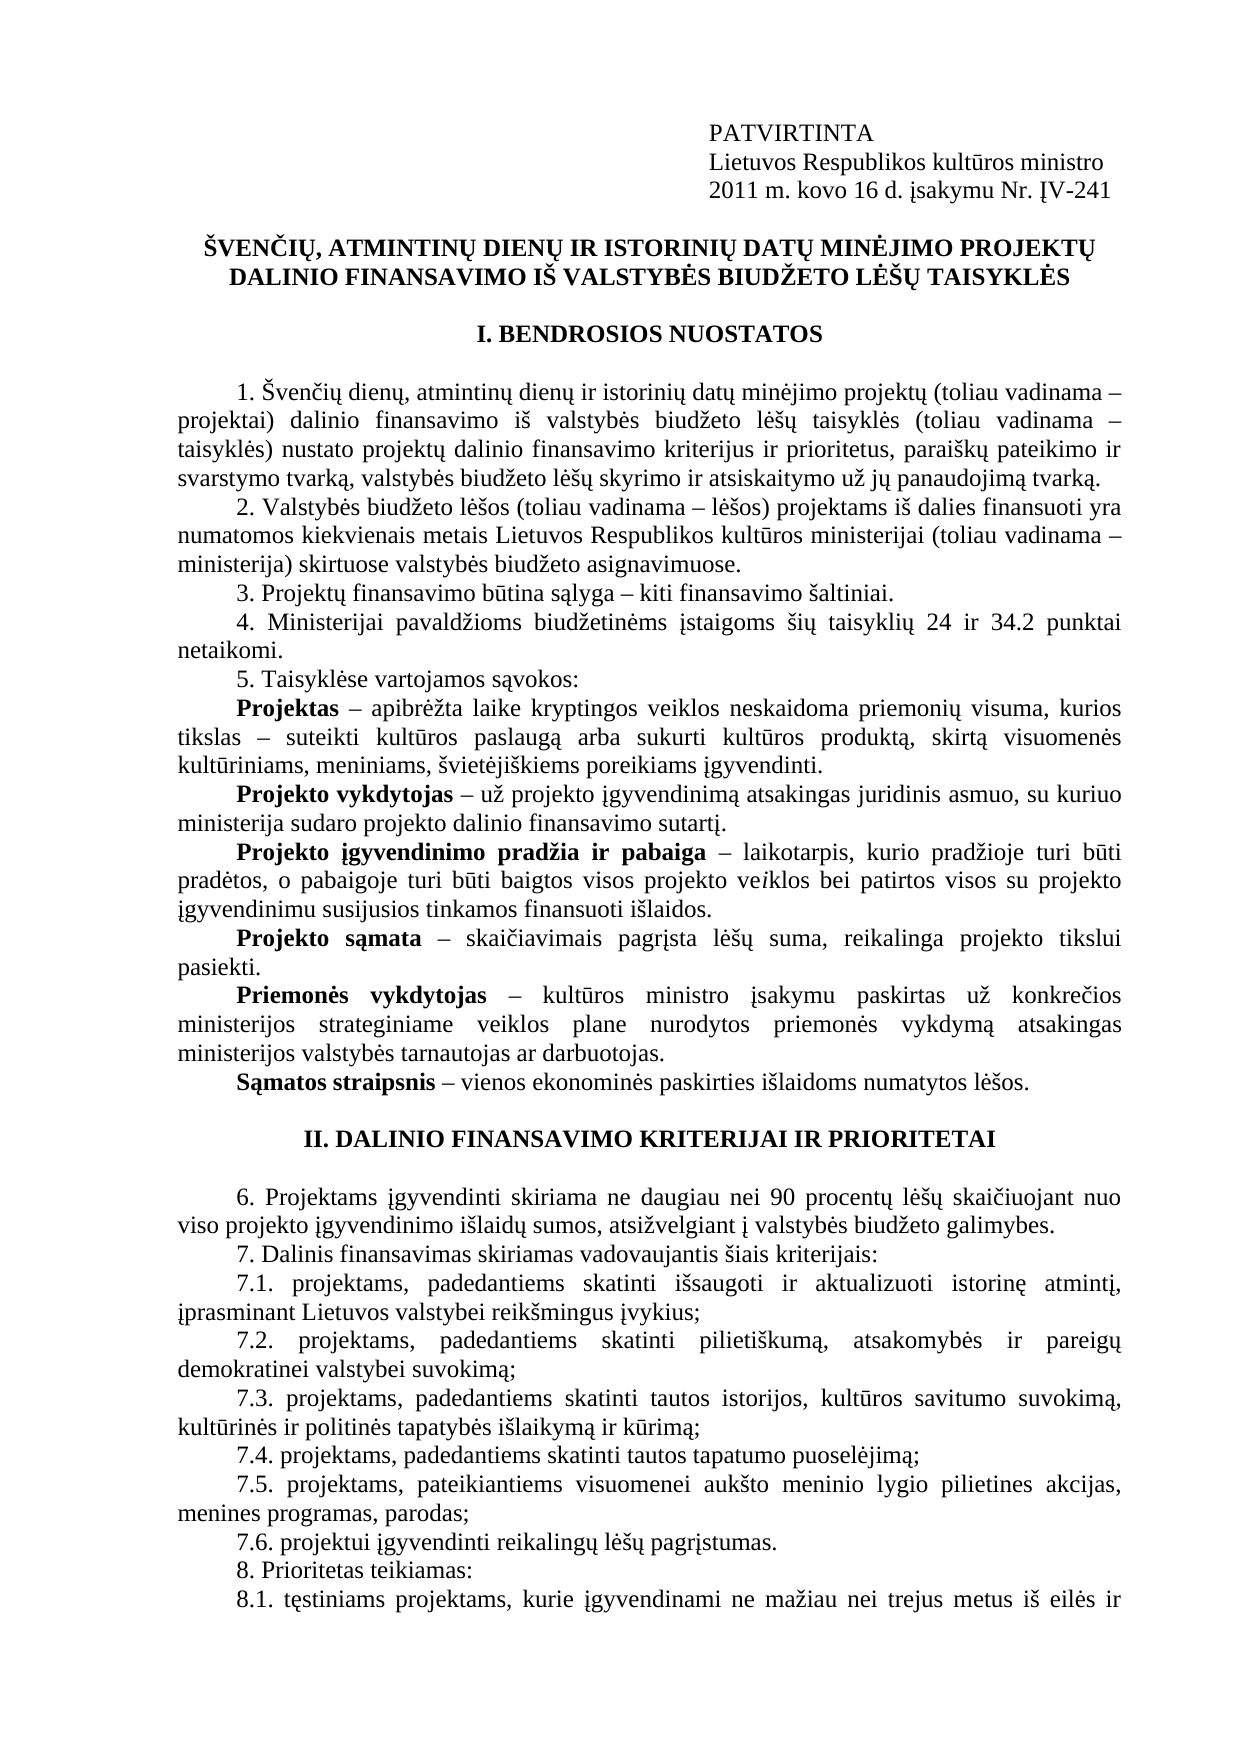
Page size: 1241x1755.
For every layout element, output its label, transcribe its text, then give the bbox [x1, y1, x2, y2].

text Sąmatos straipsnis – vienos ekonominės paskirties išlaidoms numatytos lėšos. [177, 1067, 1122, 1096]
text 7.6. projektui įgyvendinti reikalingų lėšų pagrįstumas. [177, 1527, 1122, 1556]
text I. BENDROSIOS NUOSTATOS [177, 319, 1122, 348]
text 5. Taisyklėse vartojamos sąvokos: [177, 664, 1122, 693]
text 6. Projektams įgyvendinti skiriama ne daugiau nei 90 procentų lėšų skaičiuojant nuo viso projekto įgyvendinimo išlaidų sumos, atsižvelgiant į valstybės biudžeto galimybes. [177, 1182, 1122, 1239]
text 8. Prioritetas teikiamas: [177, 1556, 1122, 1584]
text Projektas – apibrėžta laike kryptingos veiklos neskaidoma priemonių visuma, kurios tikslas – suteikti kultūros paslaugą arba sukurti kultūros produktą, skirtą visuomenės kultūriniams, meniniams, švietėjiškiems poreikiams įgyvendinti. [177, 693, 1122, 779]
text Projekto sąmata – skaičiavimais pagrįsta lėšų suma, reikalinga projekto tikslui pasiekti. [177, 923, 1122, 981]
text 8.1. tęstiniams projektams, kurie įgyvendinami ne mažiau nei trejus metus iš eilės ir [177, 1584, 1122, 1613]
text Lietuvos Respublikos kultūros ministro [177, 147, 1122, 176]
text 2. Valstybės biudžeto lėšos (toliau vadinama – lėšos) projektams iš dalies finansuoti yra numatomos kiekvienais metais Lietuvos Respublikos kultūros ministerijai (toliau vadinama – ministerija) skirtuose valstybės biudžeto asignavimuose. [177, 492, 1122, 578]
text Projekto įgyvendinimo pradžia ir pabaiga – laikotarpis, kurio pradžioje turi būti pradėtos, o pabaigoje turi būti baigtos visos projekto veiklos bei patirtos visos su projekto įgyvendinimu susijusios tinkamos finansuoti išlaidos. [177, 837, 1122, 923]
text 7.2. projektams, padedantiems skatinti pilietiškumą, atsakomybės ir pareigų demokratinei valstybei suvokimą; [177, 1326, 1122, 1383]
text 7.4. projektams, padedantiems skatinti tautos tapatumo puoselėjimą; [177, 1441, 1122, 1469]
text 3. Projektų finansavimo būtina sąlyga – kiti finansavimo šaltiniai. [177, 578, 1122, 607]
text ŠVENČIŲ, ATMINTINŲ DIENŲ IR ISTORINIŲ DATŲ MINĖJIMO PROJEKTŲ DALINIO FINANSAVIMO IŠ VALSTYBĖS BIUDŽETO LĖŠŲ TAISYKLĖS [177, 233, 1122, 291]
text 7.1. projektams, padedantiems skatinti išsaugoti ir aktualizuoti istorinę atmintį, įprasminant Lietuvos valstybei reikšmingus įvykius; [177, 1268, 1122, 1326]
text 1. Švenčių dienų, atmintinų dienų ir istorinių datų minėjimo projektų (toliau vadinama – projektai) dalinio finansavimo iš valstybės biudžeto lėšų taisyklės (toliau vadinama – taisyklės) nustato projektų dalinio finansavimo kriterijus ir prioritetus, paraiškų pateikimo ir svarstymo tvarką, valstybės biudžeto lėšų skyrimo ir atsiskaitymo už jų panaudojimą tvarką. [177, 377, 1122, 492]
text 7. Dalinis finansavimas skiriamas vadovaujantis šiais kriterijais: [177, 1239, 1122, 1268]
text 2011 m. kovo 16 d. įsakymu Nr. ĮV-241 [177, 176, 1122, 204]
text II. DALINIO FINANSAVIMO KRITERIJAI IR PRIORITETAI [177, 1124, 1122, 1153]
text Priemonės vykdytojas – kultūros ministro įsakymu paskirtas už konkrečios ministerijos strateginiame veiklos plane nurodytos priemonės vykdymą atsakingas ministerijos valstybės tarnautojas ar darbuotojas. [177, 981, 1122, 1067]
text 7.5. projektams, pateikiantiems visuomenei aukšto meninio lygio pilietines akcijas, menines programas, parodas; [177, 1469, 1122, 1527]
text 4. Ministerijai pavaldžioms biudžetinėms įstaigoms šių taisyklių 24 ir 34.2 punktai netaikomi. [177, 607, 1122, 664]
text PATVIRTINTA [709, 118, 1122, 147]
text 7.3. projektams, padedantiems skatinti tautos istorijos, kultūros savitumo suvokimą, kultūrinės ir politinės tapatybės išlaikymą ir kūrimą; [177, 1383, 1122, 1441]
text Projekto vykdytojas – už projekto įgyvendinimą atsakingas juridinis asmuo, su kuriuo ministerija sudaro projekto dalinio finansavimo sutartį. [177, 779, 1122, 837]
